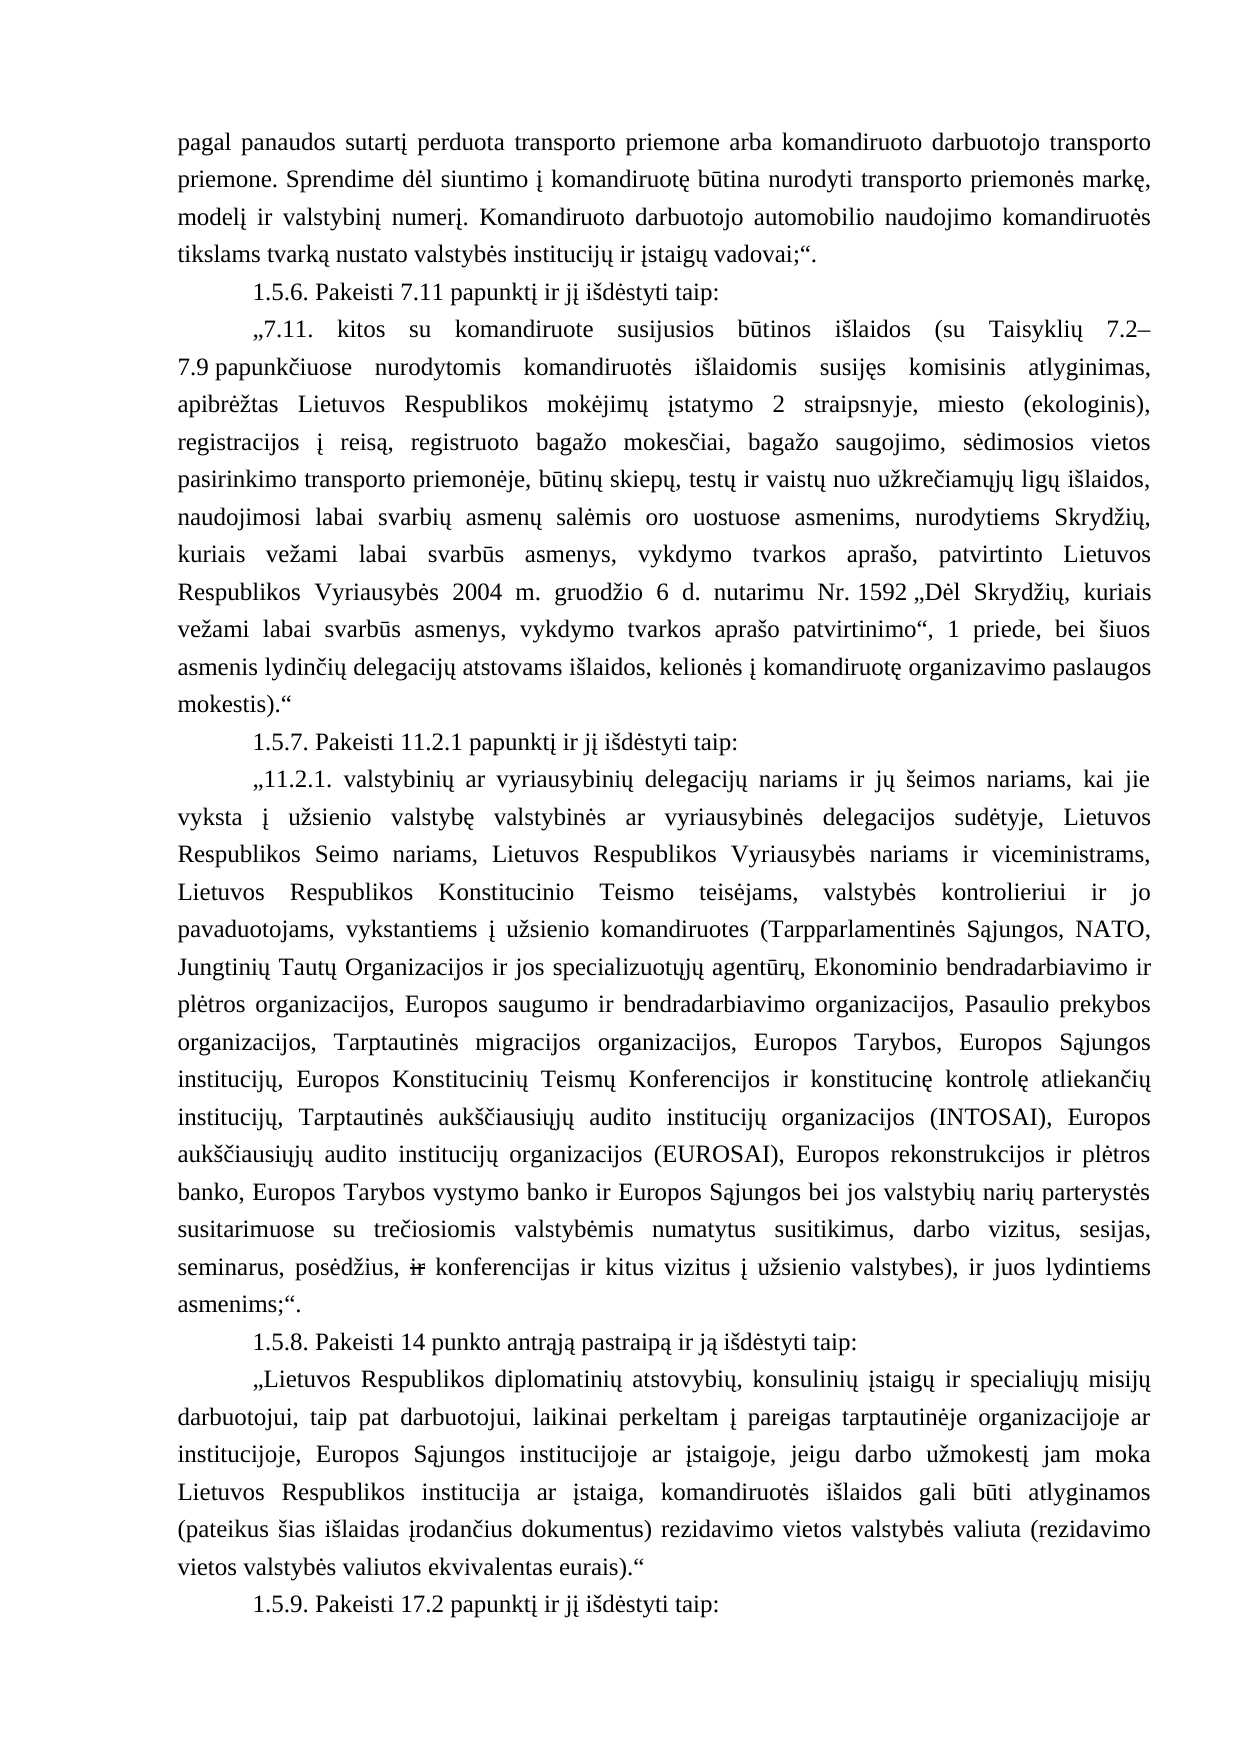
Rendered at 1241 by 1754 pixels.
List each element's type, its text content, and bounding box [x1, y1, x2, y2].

text „Lietuvos Respublikos diplomatinių atstovybių, konsulinių įstaigų ir specialiųjų misijų darbuotojui, taip pat darbuotojui, laikinai perkeltam į pareigas tarptautinėje organizacijoje ar institucijoje, Europos Sąjungos institucijoje ar įstaigoje, jeigu darbo užmokestį jam moka Lietuvos Respublikos institucija ar įstaiga, komandiruotės išlaidos gali būti atlyginamos (pateikus šias išlaidas įrodančius dokumentus) rezidavimo vietos valstybės valiuta (rezidavimo vietos valstybės valiutos ekvivalentas eurais).“ [177, 1356, 1152, 1581]
text „11.2.1. valstybinių ar vyriausybinių delegacijų nariams ir jų šeimos nariams, kai jie vyksta į užsienio valstybę valstybinės ar vyriausybinės delegacijos sudėtyje, Lietuvos Respublikos Seimo nariams, Lietuvos Respublikos Vyriausybės nariams ir viceministrams, Lietuvos Respublikos Konstitucinio Teismo teisėjams, valstybės kontrolieriui ir jo pavaduotojams, vykstantiems į užsienio komandiruotes (Tarpparlamentinės Sąjungos, NATO, Jungtinių Tautų Organizacijos ir jos specializuotųjų agentūrų, Ekonominio bendradarbiavimo ir plėtros organizacijos, Europos saugumo ir bendradarbiavimo organizacijos, Pasaulio prekybos organizacijos, Tarptautinės migracijos organizacijos, Europos Tarybos, Europos Sąjungos institucijų, Europos Konstitucinių Teismų Konferencijos ir konstitucinę kontrolę atliekančių institucijų, Tarptautinės aukščiausiųjų audito institucijų organizacijos (INTOSAI), Europos aukščiausiųjų audito institucijų organizacijos (EUROSAI), Europos rekonstrukcijos ir plėtros banko, Europos Tarybos vystymo banko ir Europos Sąjungos bei jos valstybių narių parterystės susitarimuose su trečiosiomis valstybėmis numatytus susitikimus, darbo vizitus, sesijas, seminarus, posėdžius, ir konferencijas ir kitus vizitus į užsienio valstybes), ir juos lydintiems asmenims;“. [177, 756, 1152, 1318]
text pagal panaudos sutartį perduota transporto priemone arba komandiruoto darbuotojo transporto priemone. Sprendime dėl siuntimo į komandiruotę būtina nurodyti transporto priemonės markę, modelį ir valstybinį numerį. Komandiruoto darbuotojo automobilio naudojimo komandiruotės tikslams tvarką nustato valstybės institucijų ir įstaigų vadovai;“. [177, 118, 1152, 268]
text 1.5.9. Pakeisti 17.2 papunktį ir jį išdėstyti taip: [177, 1581, 1152, 1618]
text 1.5.8. Pakeisti 14 punkto antrąją pastraipą ir ją išdėstyti taip: [177, 1318, 1152, 1356]
text „7.11. kitos su komandiruote susijusios būtinos išlaidos (su Taisyklių 7.2–7.9 papunkčiuose nurodytomis komandiruotės išlaidomis susijęs komisinis atlyginimas, apibrėžtas Lietuvos Respublikos mokėjimų įstatymo 2 straipsnyje, miesto (ekologinis), registracijos į reisą, registruoto bagažo mokesčiai, bagažo saugojimo, sėdimosios vietos pasirinkimo transporto priemonėje, būtinų skiepų, testų ir vaistų nuo užkrečiamųjų ligų išlaidos, naudojimosi labai svarbių asmenų salėmis oro uostuose asmenims, nurodytiems Skrydžių, kuriais vežami labai svarbūs asmenys, vykdymo tvarkos aprašo, patvirtinto Lietuvos Respublikos Vyriausybės 2004 m. gruodžio 6 d. nutarimu Nr. 1592 „Dėl Skrydžių, kuriais vežami labai svarbūs asmenys, vykdymo tvarkos aprašo patvirtinimo“, 1 priede, bei šiuos asmenis lydinčių delegacijų atstovams išlaidos, kelionės į komandiruotę organizavimo paslaugos mokestis).“ [177, 306, 1152, 718]
text 1.5.6. Pakeisti 7.11 papunktį ir jį išdėstyti taip: [177, 268, 1152, 306]
text 1.5.7. Pakeisti 11.2.1 papunktį ir jį išdėstyti taip: [177, 718, 1152, 756]
